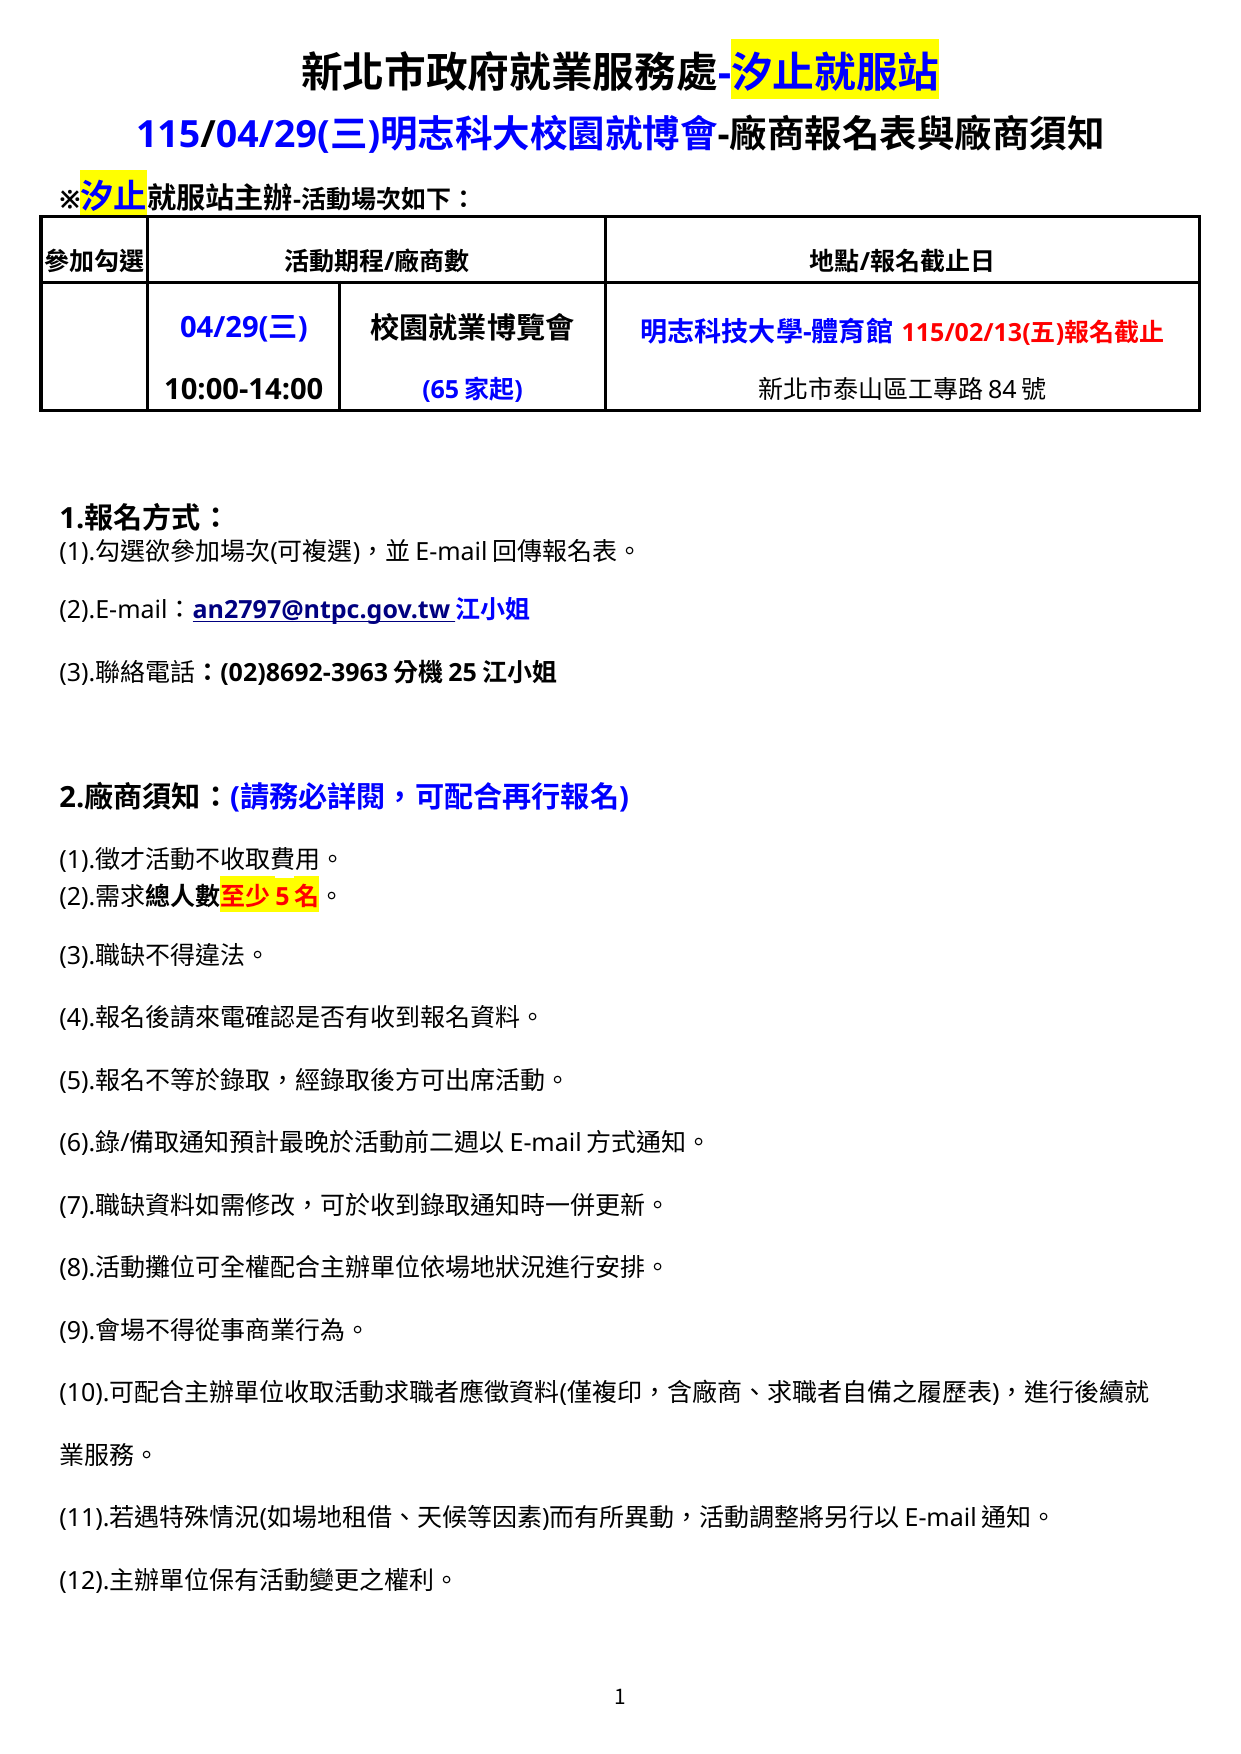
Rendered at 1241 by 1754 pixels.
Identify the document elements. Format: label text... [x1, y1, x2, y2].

text (8).活動攤位可全權配合主辦單位依場地狀況進行安排。 [59, 1224, 1167, 1287]
table_header 地點/報名截止日 [607, 218, 1198, 281]
text (1).勾選欲參加場次(可複選)，並E-mail回傳報名表。 [59, 537, 1190, 566]
text (3).職缺不得違法。 [59, 912, 1167, 974]
text (4).報名後請來電確認是否有收到報名資料。 [59, 974, 1167, 1037]
table_header 參加勾選 [43, 218, 146, 281]
text (11).若遇特殊情況(如場地租借、天候等因素)而有所異動，活動調整將另行以E-mail通知。 [59, 1474, 1181, 1537]
text (2).E-mail：an2797@ntpc.gov.tw江小姐 [59, 566, 1181, 628]
table_cell 明志科技大學-體育館 115/02/13(五)報名截止 新北市泰山區工專路84號 [607, 284, 1198, 409]
text 新北市政府就業服務處-汐止就服站 [59, 27, 1181, 90]
text (12).主辦單位保有活動變更之權利。 [59, 1537, 1181, 1599]
text (3).聯絡電話：(02)8692-3963分機25江小姐 [59, 628, 1181, 691]
text (2).需求總人數至少5名。 [59, 878, 1181, 912]
text (1).徵才活動不收取費用。 [59, 816, 1181, 878]
text (7).職缺資料如需修改，可於收到錄取通知時一併更新。 [59, 1162, 1181, 1224]
text (6).錄/備取通知預計最晚於活動前二週以E-mail方式通知。 [59, 1099, 1167, 1162]
table_cell 04/29(三) 10:00-14:00 [149, 284, 338, 409]
table_header 活動期程/廠商數 [149, 218, 604, 281]
text (5).報名不等於錄取，經錄取後方可出席活動。 [59, 1037, 1167, 1099]
text (10).可配合主辦單位收取活動求職者應徵資料(僅複印，含廠商、求職者自備之履歷表)，進行後續就業服務。 [59, 1349, 1167, 1474]
table_cell 校園就業博覽會 (65家起) [341, 284, 604, 409]
text 1.報名方式： [59, 474, 1181, 537]
text ※汐止就服站主辦-活動場次如下： [59, 152, 1181, 215]
table_cell [43, 284, 146, 409]
text 115/04/29(三)明志科大校園就博會-廠商報名表與廠商須知 [59, 90, 1181, 152]
text (9).會場不得從事商業行為。 [59, 1287, 1167, 1349]
text 2.廠商須知：(請務必詳閱，可配合再行報名) [59, 753, 1181, 816]
